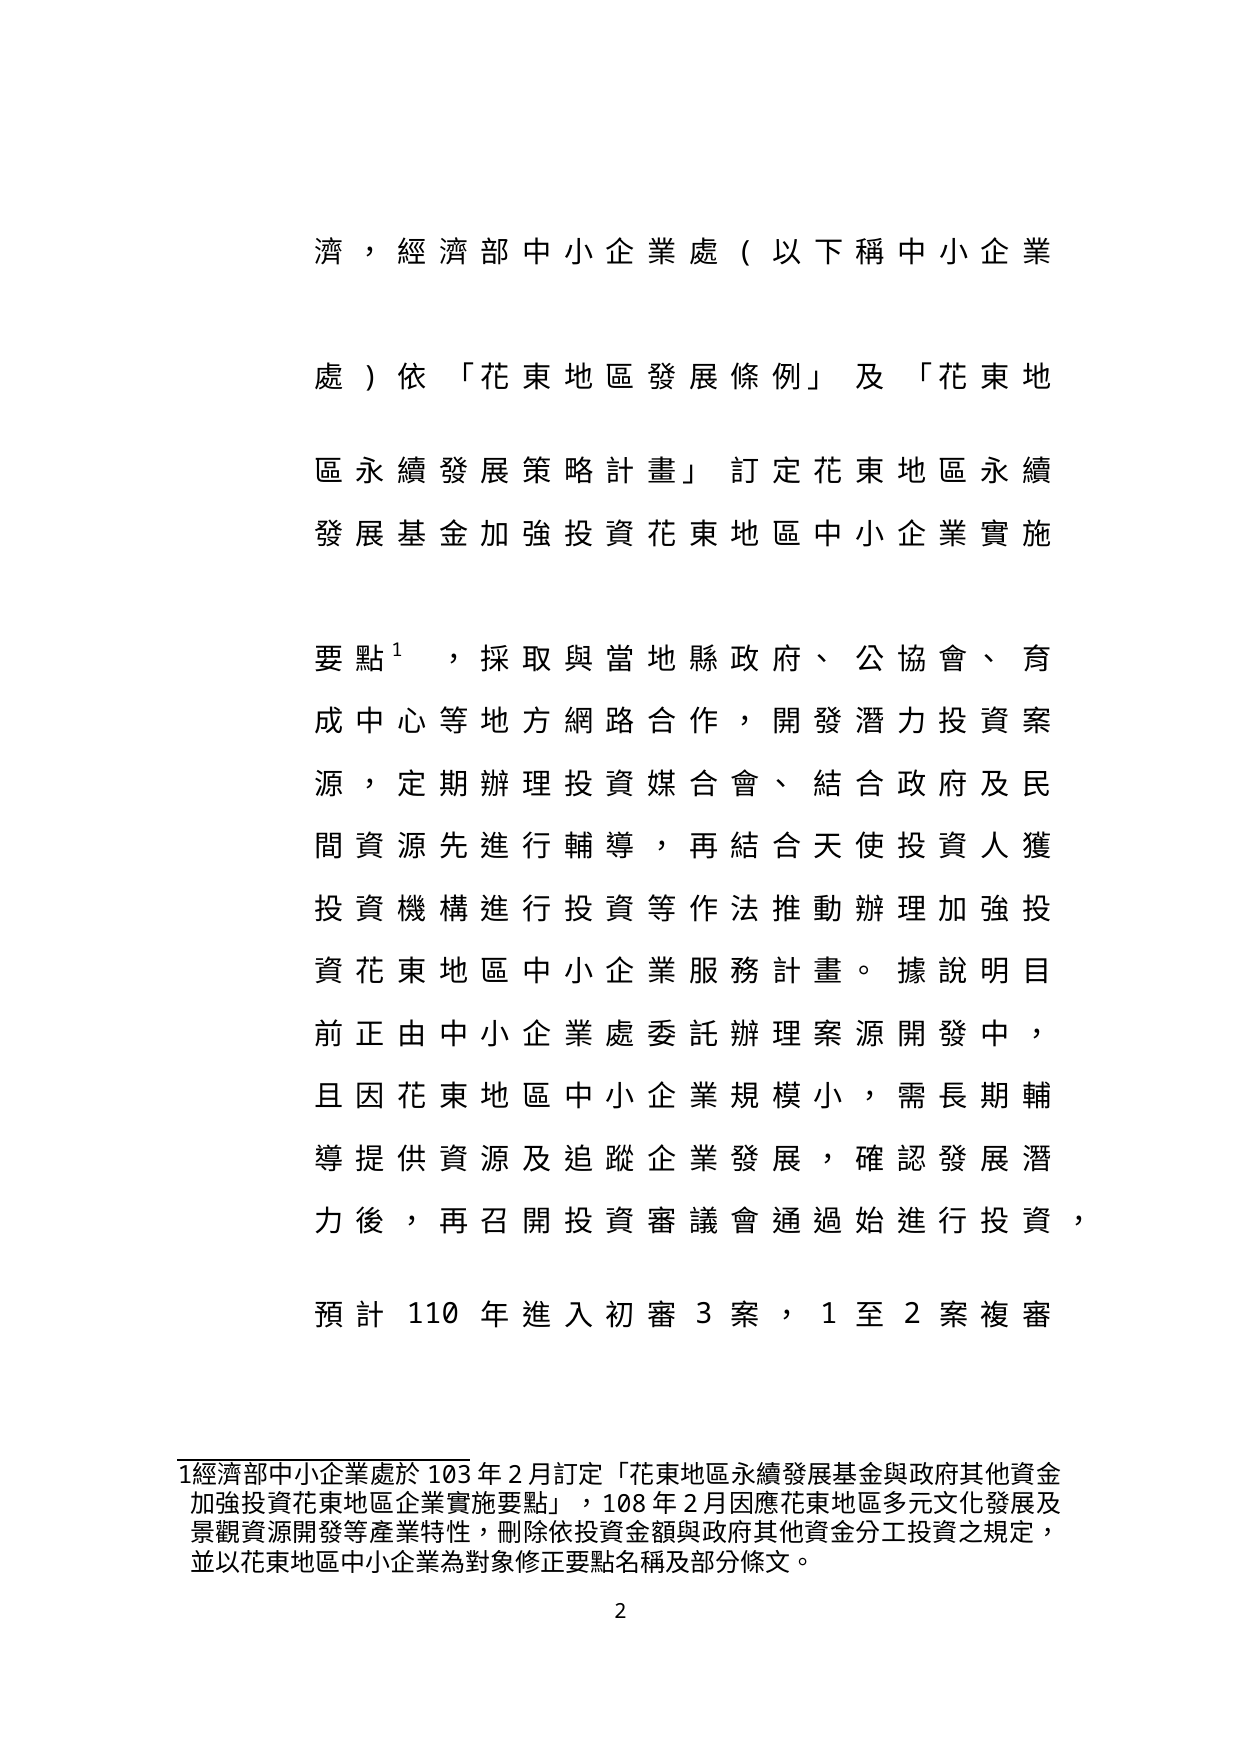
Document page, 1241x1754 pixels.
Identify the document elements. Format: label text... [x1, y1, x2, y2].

text 經濟部中小企業處於103年2月訂定「花東地區永續發展基金與政府其他資金加強投資花東地區企業實施要點」，108年2月因應花東地區多元文化發展及景觀資源開發等產業特性，刪除依投資金額與政府其他資金分工投資之規定，並以花東地區中小企業為對象修正要點名稱及部分條文。 [177, 1460, 1063, 1577]
text 為加強投資花東地區具發展潛力之中小企業，以帶動整體產業發展，繁榮地方經濟，經濟部中小企業處(以下稱中小企業處)依「花東地區發展條例」及「花東地區永續發展策略計畫」訂定花東地區永續發展基金加強投資花東地區中小企業實施要點，採取與當地縣政府、公協會、育成中心等地方網路合作，開發潛力投資案源，定期辦理投資媒合會、結合政府及民間資源先進行輔導，再結合天使投資人獲投資機構進行投資等作法推動辦理加強投資花東地區中小企業服務計畫。據說明目前正由中小企業處委託辦理案源開發中，且因花東地區中小企業規模小，需長期輔導提供資源及追蹤企業發展，確認發展潛力後，再召開投資審議會通過始進行投資，預計110年進入初審3案，1至2案複審通過，預計每案投資1,000萬元至2,000萬元，故110年度預算案編列長期投資3,000萬元。 [271, 177, 1058, 1365]
